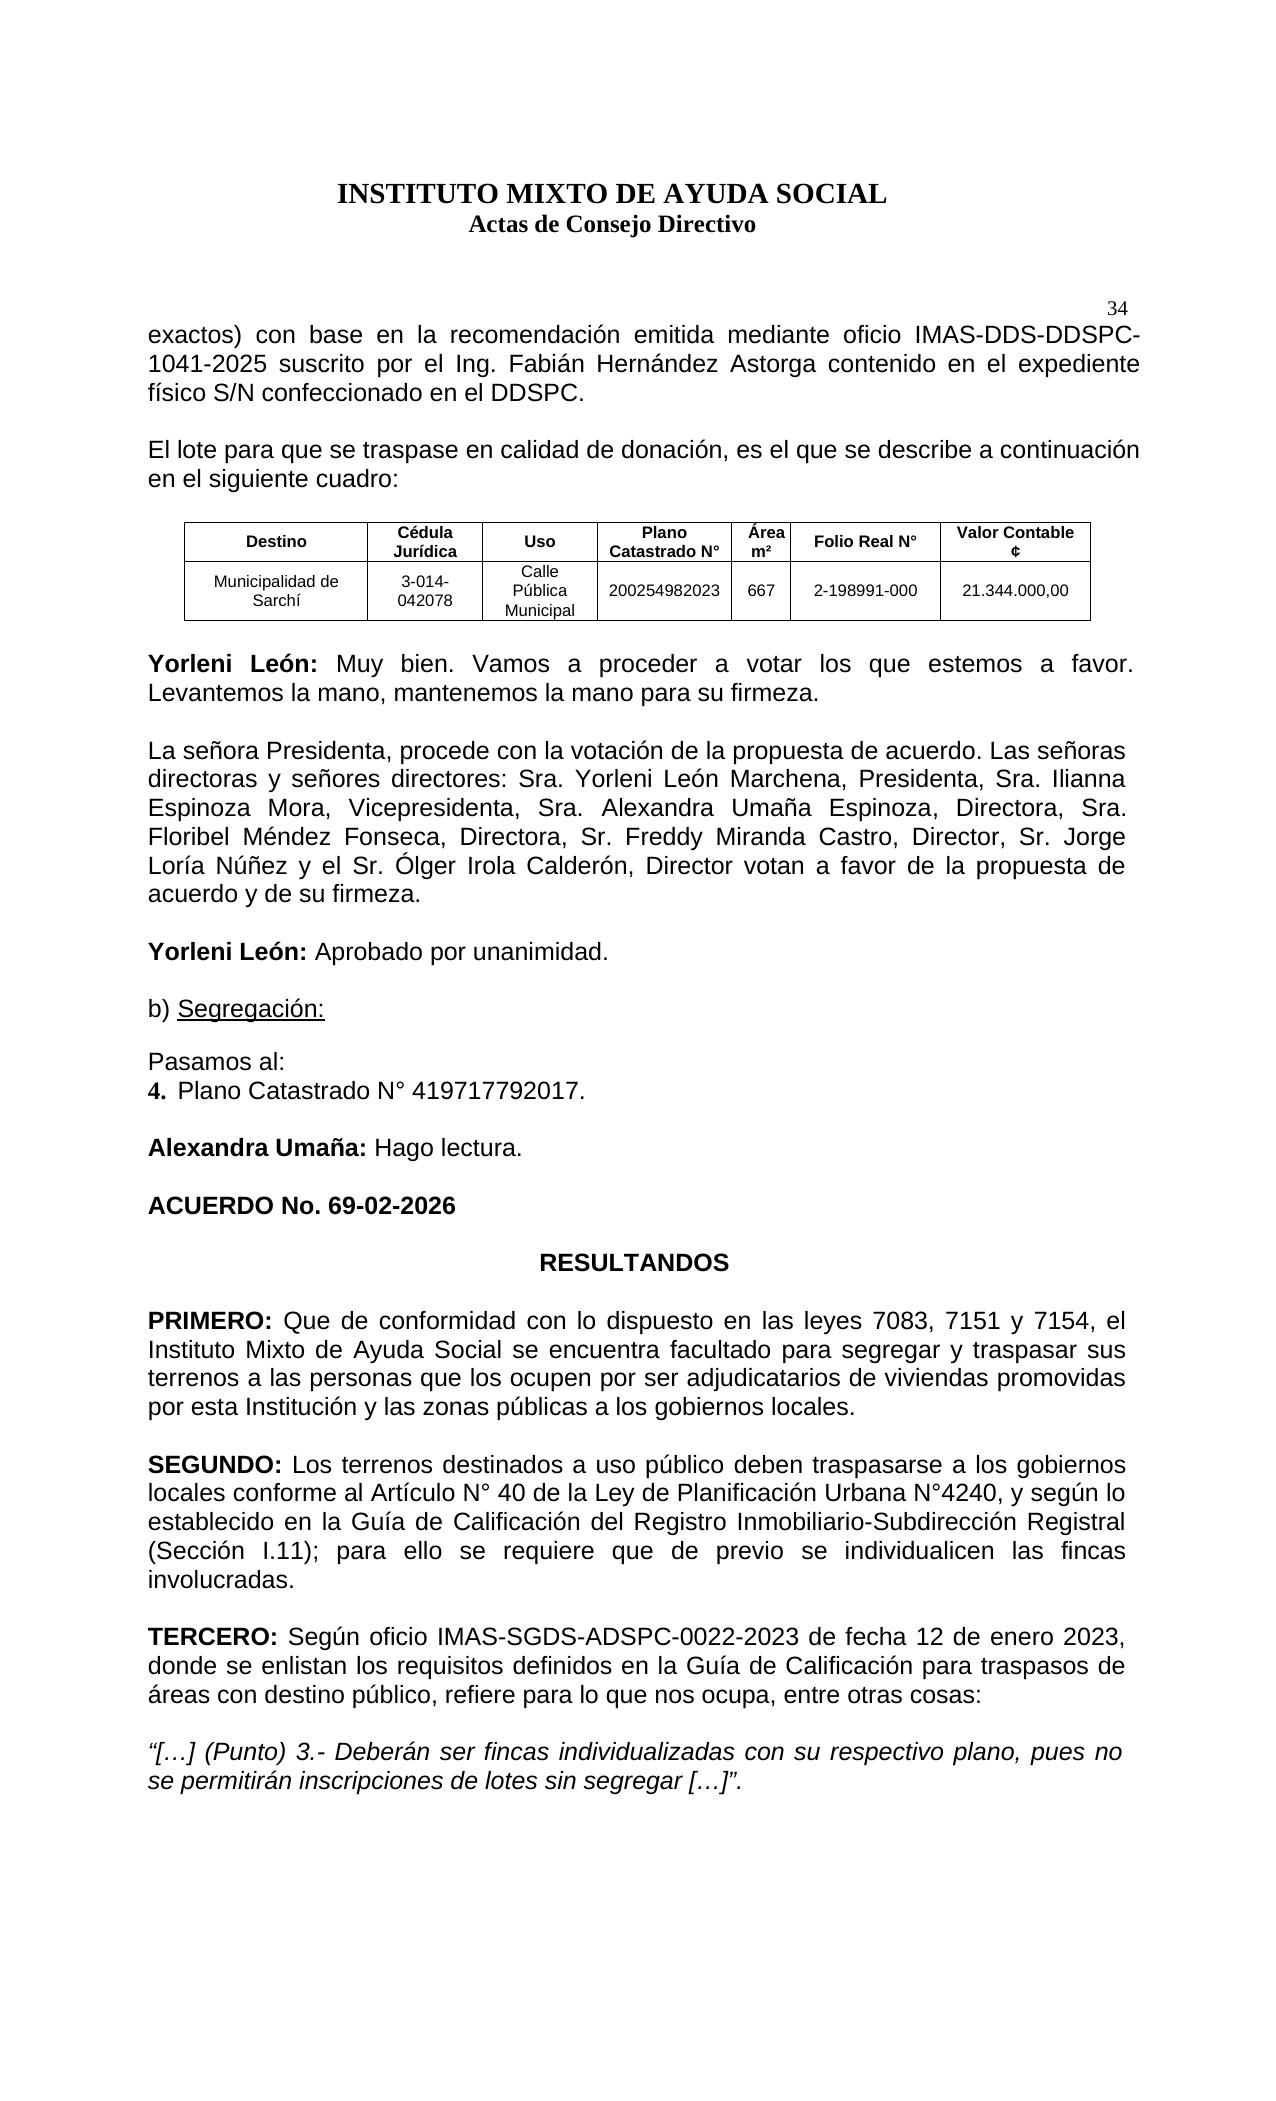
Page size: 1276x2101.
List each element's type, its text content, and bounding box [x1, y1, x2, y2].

table_header Uso [483, 523, 597, 561]
text SEGUNDO: Los terrenos destinados a uso público deben traspasarse a los gobiernos locales conforme al Artículo N° 40 de la Ley de Planificación Urbana N°4240, y según lo establecido en la Guía de Calificación del Registro Inmobiliario-Subdirección Registral (Sección I.11); para ello se requiere que de previo se individualicen las fincas involucradas. [148, 1450, 1127, 1593]
text El lote para que se traspase en calidad de donación, es el que se describe a continuación en el siguiente cuadro: [148, 435, 1142, 493]
table_header Área m² [732, 523, 790, 561]
text TERCERO: Según oficio IMAS-SGDS-ADSPC-0022-2023 de fecha 12 de enero 2023, donde se enlistan los requisitos definidos en la Guía de Calificación para traspasos de áreas con destino público, refiere para lo que nos ocupa, entre otras cosas: [148, 1622, 1127, 1708]
table_header Valor Contable ¢ [941, 523, 1090, 561]
table_cell Calle Pública Municipal [483, 562, 597, 619]
text ACUERDO No. 69-02-2026 [148, 1191, 1127, 1220]
table_header Folio Real N° [791, 523, 940, 561]
text Alexandra Umaña: Hago lectura. [148, 1133, 1136, 1162]
text exactos) con base en la recomendación emitida mediante oficio IMAS-DDS-DDSPC-1041-2025 suscrito por el Ing. Fabián Hernández Astorga contenido en el expediente físico S/N confeccionado en el DDSPC. [148, 320, 1142, 407]
text “[…] (Punto) 3.- Deberán ser fincas individualizadas con su respectivo plano, pues no se permitirán inscripciones de lotes sin segregar […]”. [148, 1737, 1127, 1795]
table_cell 21.344.000,00 [941, 562, 1090, 619]
table_header Destino [185, 523, 367, 561]
text PRIMERO: Que de conformidad con lo dispuesto en las leyes 7083, 7151 y 7154, el Instituto Mixto de Ayuda Social se encuentra facultado para segregar y traspasar sus terrenos a las personas que los ocupen por ser adjudicatarios de viviendas promovidas por esta Institución y las zonas públicas a los gobiernos locales. [148, 1306, 1127, 1421]
text RESULTANDOS [148, 1248, 1127, 1277]
text Pasamos al: [148, 1047, 1127, 1076]
table_cell 667 [732, 562, 790, 619]
table_header Plano Catastrado N° [598, 523, 731, 561]
text Yorleni León: Aprobado por unanimidad. [148, 937, 1136, 966]
table_cell 200254982023 [598, 562, 731, 619]
table_cell 3-014-042078 [368, 562, 482, 619]
list Plano Catastrado N° 419717792017. [148, 1076, 1127, 1105]
table_header Cédula Jurídica [368, 523, 482, 561]
list Segregación: [148, 994, 1127, 1023]
text La señora Presidenta, procede con la votación de la propuesta de acuerdo. Las señoras directoras y señores directores: Sra. Yorleni León Marchena, Presidenta, Sra. Ilianna Espinoza Mora, Vicepresidenta, Sra. Alexandra Umaña Espinoza, Directora, Sra. Floribel Méndez Fonseca, Directora, Sr. Freddy Miranda Castro, Director, Sr. Jorge Loría Núñez y el Sr. Ólger Irola Calderón, Director votan a favor de la propuesta de acuerdo y de su firmeza. [148, 736, 1127, 908]
text Yorleni León: Muy bien. Vamos a proceder a votar los que estemos a favor. Levantemos la mano, mantenemos la mano para su firmeza. [148, 649, 1136, 707]
table_cell 2-198991-000 [791, 562, 940, 619]
table_cell Municipalidad de Sarchí [185, 562, 367, 619]
